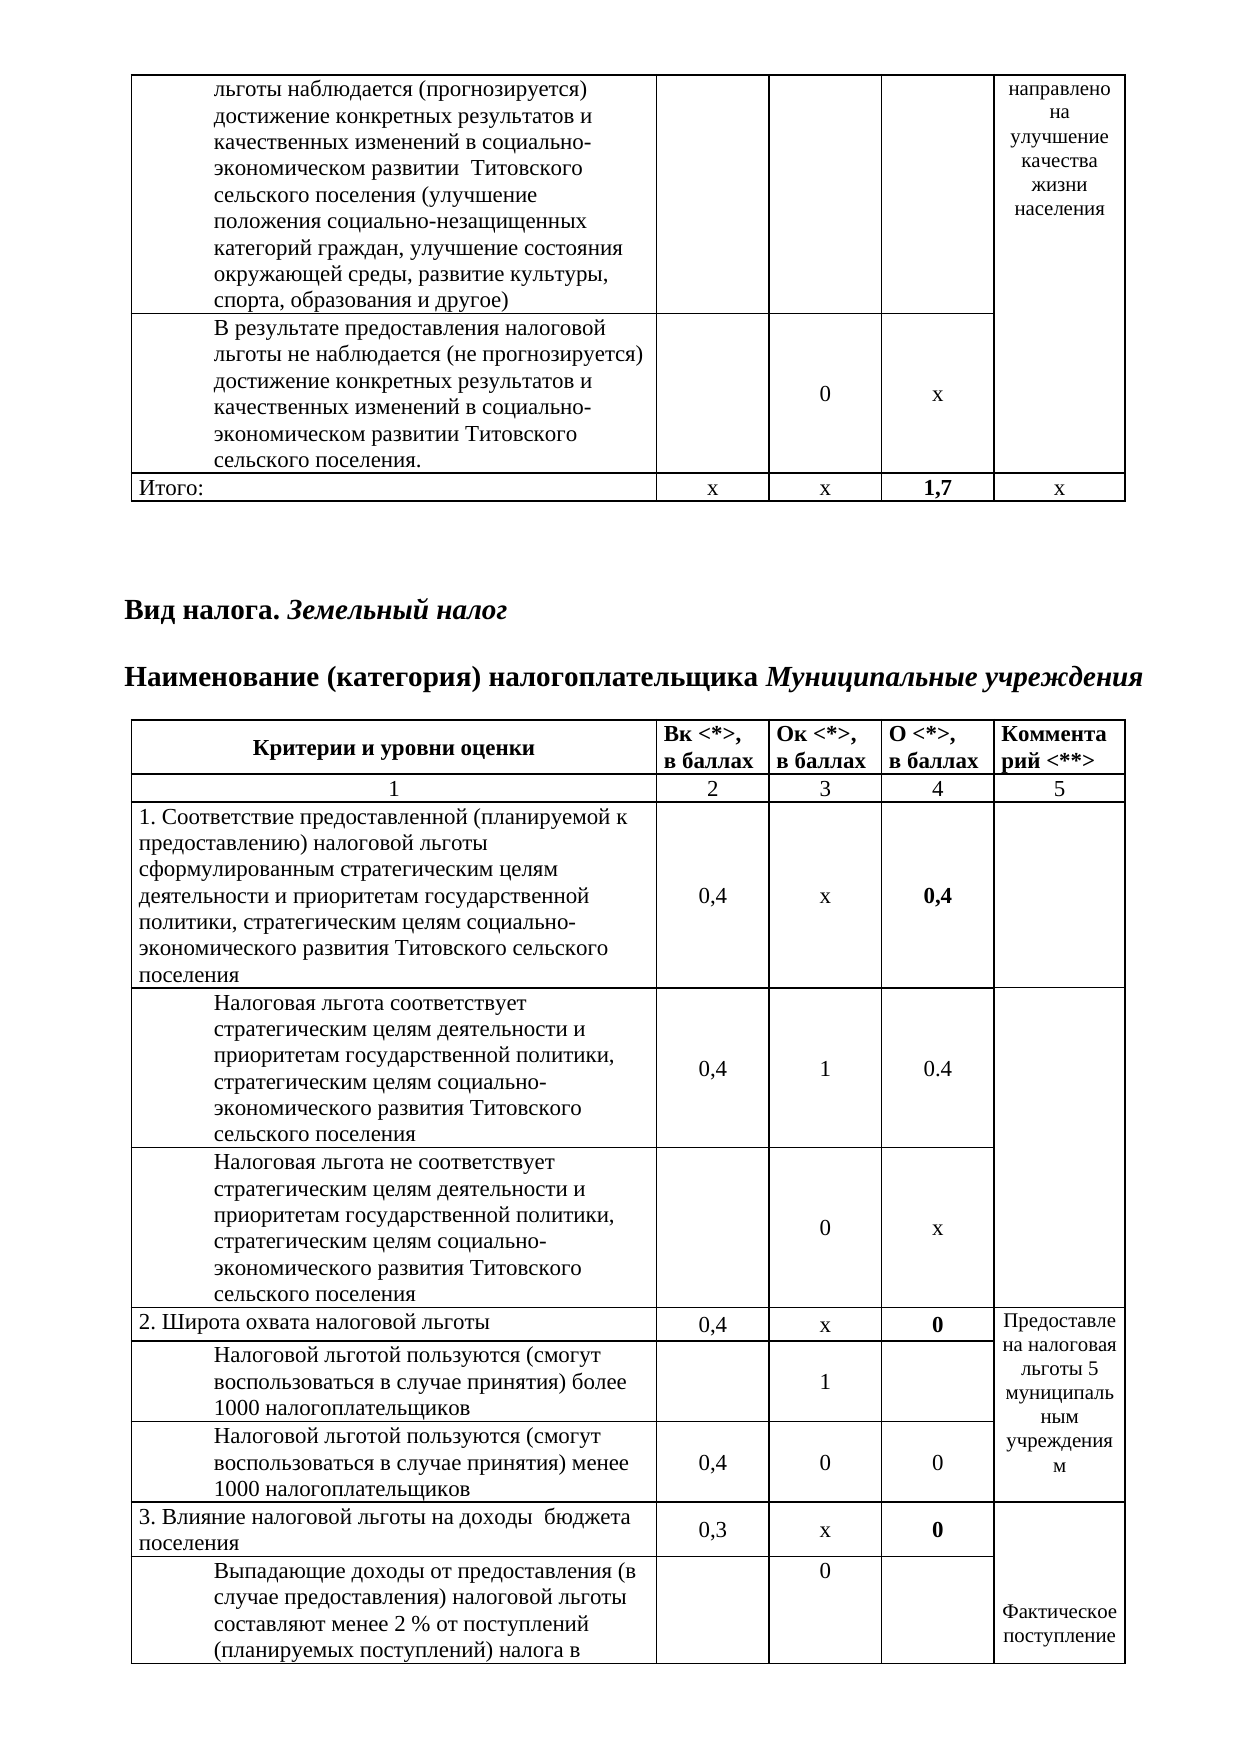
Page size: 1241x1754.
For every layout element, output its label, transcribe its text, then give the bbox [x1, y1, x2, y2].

table_cell Налоговой льготой пользуются (смогут воспользоваться в случае принятия) менее 1000 налогоплательщиков [132, 1422, 656, 1501]
table_cell 1 [770, 989, 881, 1147]
table_cell Налоговая льгота не соответствует стратегическим целям деятельности и приоритетам государственной политики, стратегическим целям социально-экономического развития Титовского сельского поселения [132, 1148, 656, 1307]
table_cell [770, 76, 881, 313]
table_cell [995, 803, 1124, 987]
table_cell 0,4 [882, 803, 993, 987]
table_header Комментарий <**> [995, 721, 1124, 773]
table_cell 0,4 [657, 1422, 768, 1501]
table_cell 5 [995, 775, 1124, 801]
table_header Критерии и уровни оценки [132, 721, 656, 773]
text Наименование (категория) налогоплательщика Муниципальные учреждения [124, 659, 1181, 693]
table_cell [882, 76, 993, 313]
table_cell 0,3 [657, 1503, 768, 1556]
table_cell 0 [770, 1148, 881, 1307]
table_cell 2 [657, 775, 768, 801]
table_cell 3. Влияние налоговой льготы на доходы бюджета поселения [132, 1503, 656, 1556]
table_cell [657, 1148, 768, 1307]
table_cell 0 [882, 1422, 993, 1501]
table_cell х [770, 1308, 881, 1340]
table_cell х [882, 1148, 993, 1307]
table_cell 0,4 [657, 803, 768, 987]
table_cell 0 [770, 1422, 881, 1501]
table_cell 3 [770, 775, 881, 801]
table_cell 1,7 [882, 474, 993, 500]
table_cell Фактическое поступление [995, 1503, 1124, 1662]
table_cell 1 [132, 775, 656, 801]
table_cell Итого: [132, 474, 656, 500]
table_cell х [882, 314, 993, 472]
table_cell [657, 1342, 768, 1421]
table_cell 0,4 [657, 1308, 768, 1340]
table_cell 0 [770, 1557, 881, 1662]
table_cell [882, 1557, 993, 1662]
table_cell х [770, 474, 881, 500]
table_cell [657, 314, 768, 472]
table_cell [657, 1557, 768, 1662]
table_cell 0 [882, 1503, 993, 1556]
table_cell x [995, 474, 1124, 500]
table_cell 0,4 [657, 989, 768, 1147]
table_cell 4 [882, 775, 993, 801]
text Вид налога. Земельный налог [124, 592, 1181, 626]
table_cell [657, 76, 768, 313]
table_cell 1 [770, 1342, 881, 1421]
table_cell 1. Соответствие предоставленной (планируемой к предоставлению) налоговой льготы сформулированным стратегическим целям деятельности и приоритетам государственной политики, стратегическим целям социально-экономического развития Титовского сельского поселения [132, 803, 656, 987]
table_cell х [770, 803, 881, 987]
table_cell льготы наблюдается (прогнозируется) достижение конкретных результатов и качественных изменений в социально-экономическом развитии Титовского сельского поселения (улучшение положения социально-незащищенных категорий граждан, улучшение состояния окружающей среды, развитие культуры, спорта, образования и другое) [132, 76, 656, 313]
table_cell Налоговой льготой пользуются (смогут воспользоваться в случае принятия) более 1000 налогоплательщиков [132, 1342, 656, 1421]
table_cell 0 [882, 1308, 993, 1340]
table_header Ок <*>, в баллах [770, 721, 881, 773]
table_cell Налоговая льгота соответствует стратегическим целям деятельности и приоритетам государственной политики, стратегическим целям социально-экономического развития Титовского сельского поселения [132, 989, 656, 1147]
table_header О <*>, в баллах [882, 721, 993, 773]
table_header Вк <*>, в баллах [657, 721, 768, 773]
table_cell направлено на улучшение качества жизни населения [995, 76, 1124, 472]
table_cell [995, 988, 1124, 1307]
table_cell Выпадающие доходы от предоставления (в случае предоставления) налоговой льготы составляют менее 2 % от поступлений (планируемых поступлений) налога в [132, 1557, 656, 1662]
table_cell 0 [770, 314, 881, 472]
table_cell В результате предоставления налоговой льготы не наблюдается (не прогнозируется) достижение конкретных результатов и качественных изменений в социально-экономическом развитии Титовского сельского поселения. [132, 314, 656, 472]
table_cell [882, 1342, 993, 1421]
table_cell 0.4 [882, 989, 993, 1147]
table_cell х [657, 474, 768, 500]
table_cell х [770, 1503, 881, 1556]
table_cell 2. Широта охвата налоговой льготы [132, 1308, 656, 1340]
table_cell Предоставлена налоговая льготы 5 муниципальным учреждениям [995, 1308, 1124, 1501]
